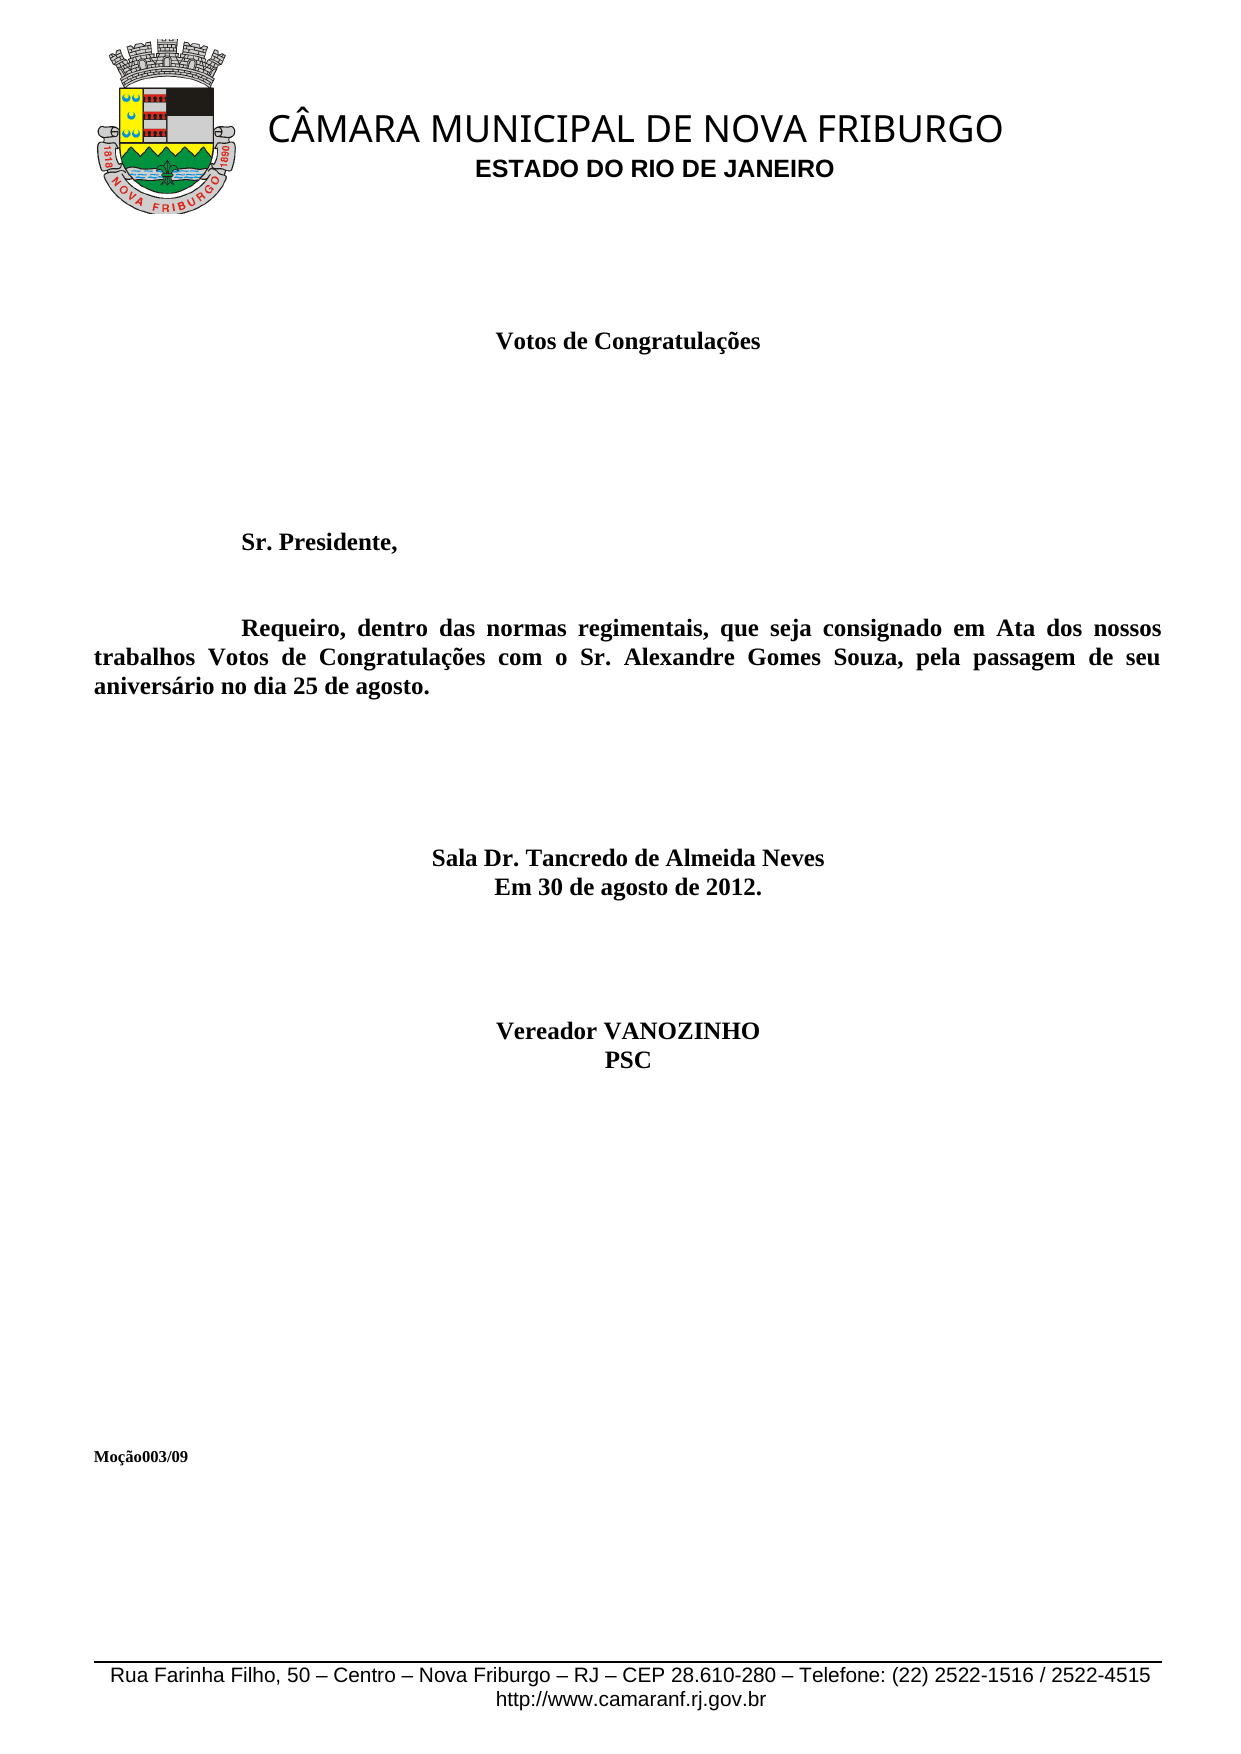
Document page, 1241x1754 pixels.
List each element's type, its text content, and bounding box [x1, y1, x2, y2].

text Em 30 de agosto de 2012. [94, 872, 1162, 901]
text Sala Dr. Tancredo de Almeida Neves [94, 843, 1162, 872]
text PSC [94, 1045, 1162, 1073]
text Votos de Congratulações [94, 326, 1162, 355]
text Requeiro, dentro das normas regimentais, que seja consignado em Ata dos nossos trabalhos Votos de Congratulações com o Sr. Alexandre Gomes Souza, pela passagem de seu aniversário no dia 25 de agosto. [94, 613, 1162, 700]
text Sr. Presidente, [94, 527, 1162, 556]
text Vereador VANOZINHO [94, 1016, 1162, 1045]
text Moção003/09 [94, 1447, 1162, 1466]
